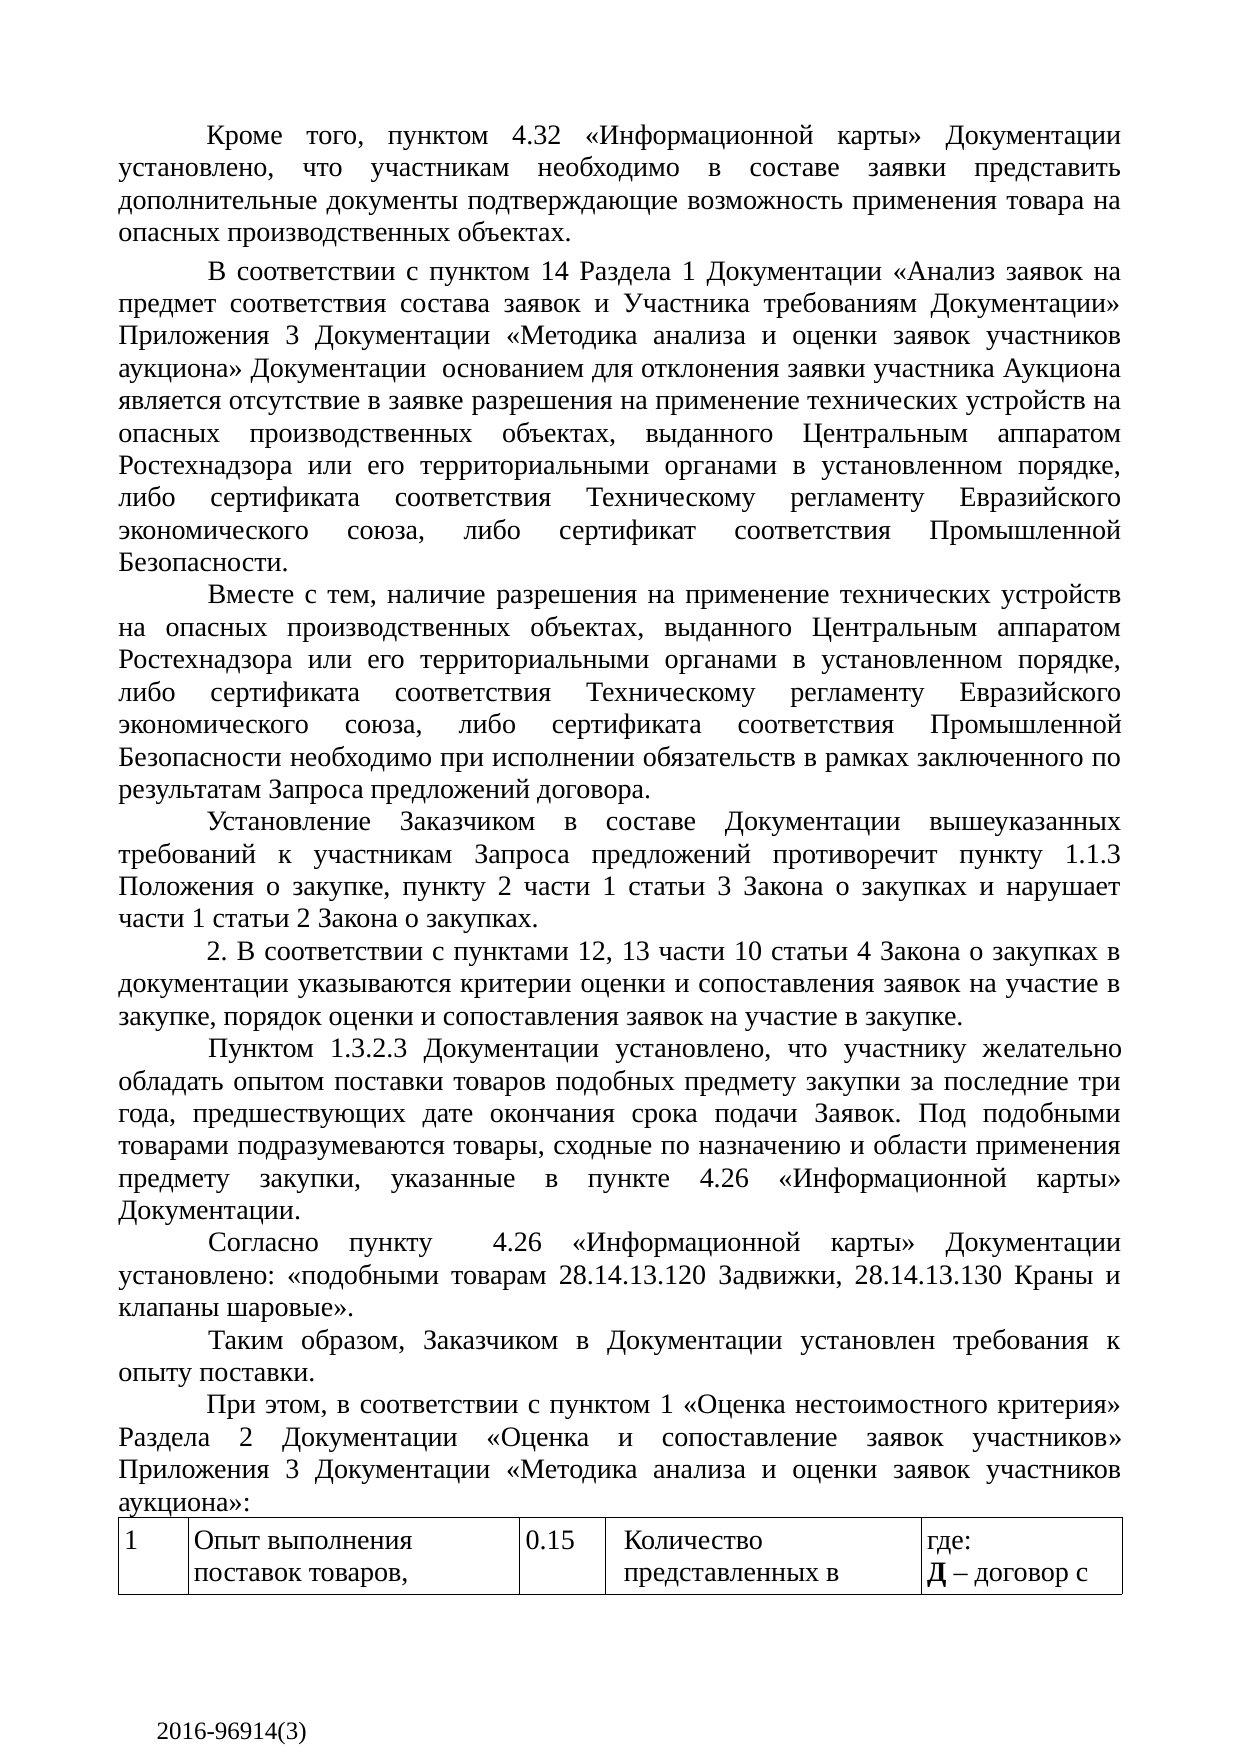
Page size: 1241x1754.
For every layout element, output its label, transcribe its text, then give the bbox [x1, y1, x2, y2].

table_header Количество представленных в [606, 1518, 921, 1593]
table_header 0,15 [520, 1518, 605, 1593]
text Кроме того, пунктом 4.32 «Информационной карты» Документации установлено, что участникам необходимо в составе заявки представить дополнительные документы подтверждающие возможность применения товара на опасных производственных объектах. [118, 118, 1122, 248]
table_header 1 [119, 1518, 188, 1593]
text Согласно пункту 4.26 «Информационной карты» Документации установлено: «подобными товарам 28.14.13.120 Задвижки, 28.14.13.130 Краны и клапаны шаровые». [118, 1226, 1122, 1323]
text Пунктом 1.3.2.3 Документации установлено, что участнику желательно обладать опытом поставки товаров подобных предмету закупки за последние три года, предшествующих дате окончания срока подачи Заявок. Под подобными товарами подразумеваются товары, сходные по назначению и области применения предмету закупки, указанные в пункте 4.26 «Информационной карты» Документации. [118, 1031, 1122, 1226]
table_header Опыт выполнения поставок товаров, [189, 1518, 519, 1593]
text Таким образом, Заказчиком в Документации установлен требования к опыту поставки. [118, 1323, 1122, 1387]
table_header где: Д – договор с [922, 1518, 1122, 1593]
text Установление Заказчиком в составе Документации вышеуказанных требований к участникам Запроса предложений противоречит пункту 1.1.3 Положения о закупке, пункту 2 части 1 статьи 3 Закона о закупках и нарушает части 1 статьи 2 Закона о закупках. [118, 804, 1122, 934]
text В соответствии с пунктом 14 Раздела 1 Документации «Анализ заявок на предмет соответствия состава заявок и Участника требованиям Документации» Приложения 3 Документации «Методика анализа и оценки заявок участников аукциона» Документации основанием для отклонения заявки участника Аукциона является отсутствие в заявке разрешения на применение технических устройств на опасных производственных объектах, выданного Центральным аппаратом Ростехнадзора или его территориальными органами в установленном порядке, либо сертификата соответствия Техническому регламенту Евразийского экономического союза, либо сертификат соответствия Промышленной Безопасности. [118, 254, 1122, 578]
text 2. В соответствии с пунктами 12, 13 части 10 статьи 4 Закона о закупках в документации указываются критерии оценки и сопоставления заявок на участие в закупке, порядок оценки и сопоставления заявок на участие в закупке. [118, 934, 1122, 1031]
text Вместе с тем, наличие разрешения на применение технических устройств на опасных производственных объектах, выданного Центральным аппаратом Ростехнадзора или его территориальными органами в установленном порядке, либо сертификата соответствия Техническому регламенту Евразийского экономического союза, либо сертификата соответствия Промышленной Безопасности необходимо при исполнении обязательств в рамках заключенного по результатам Запроса предложений договора. [118, 578, 1122, 804]
text При этом, в соответствии с пунктом 1 «Оценка нестоимостного критерия» Раздела 2 Документации «Оценка и сопоставление заявок участников» Приложения 3 Документации «Методика анализа и оценки заявок участников аукциона»: [118, 1387, 1122, 1517]
